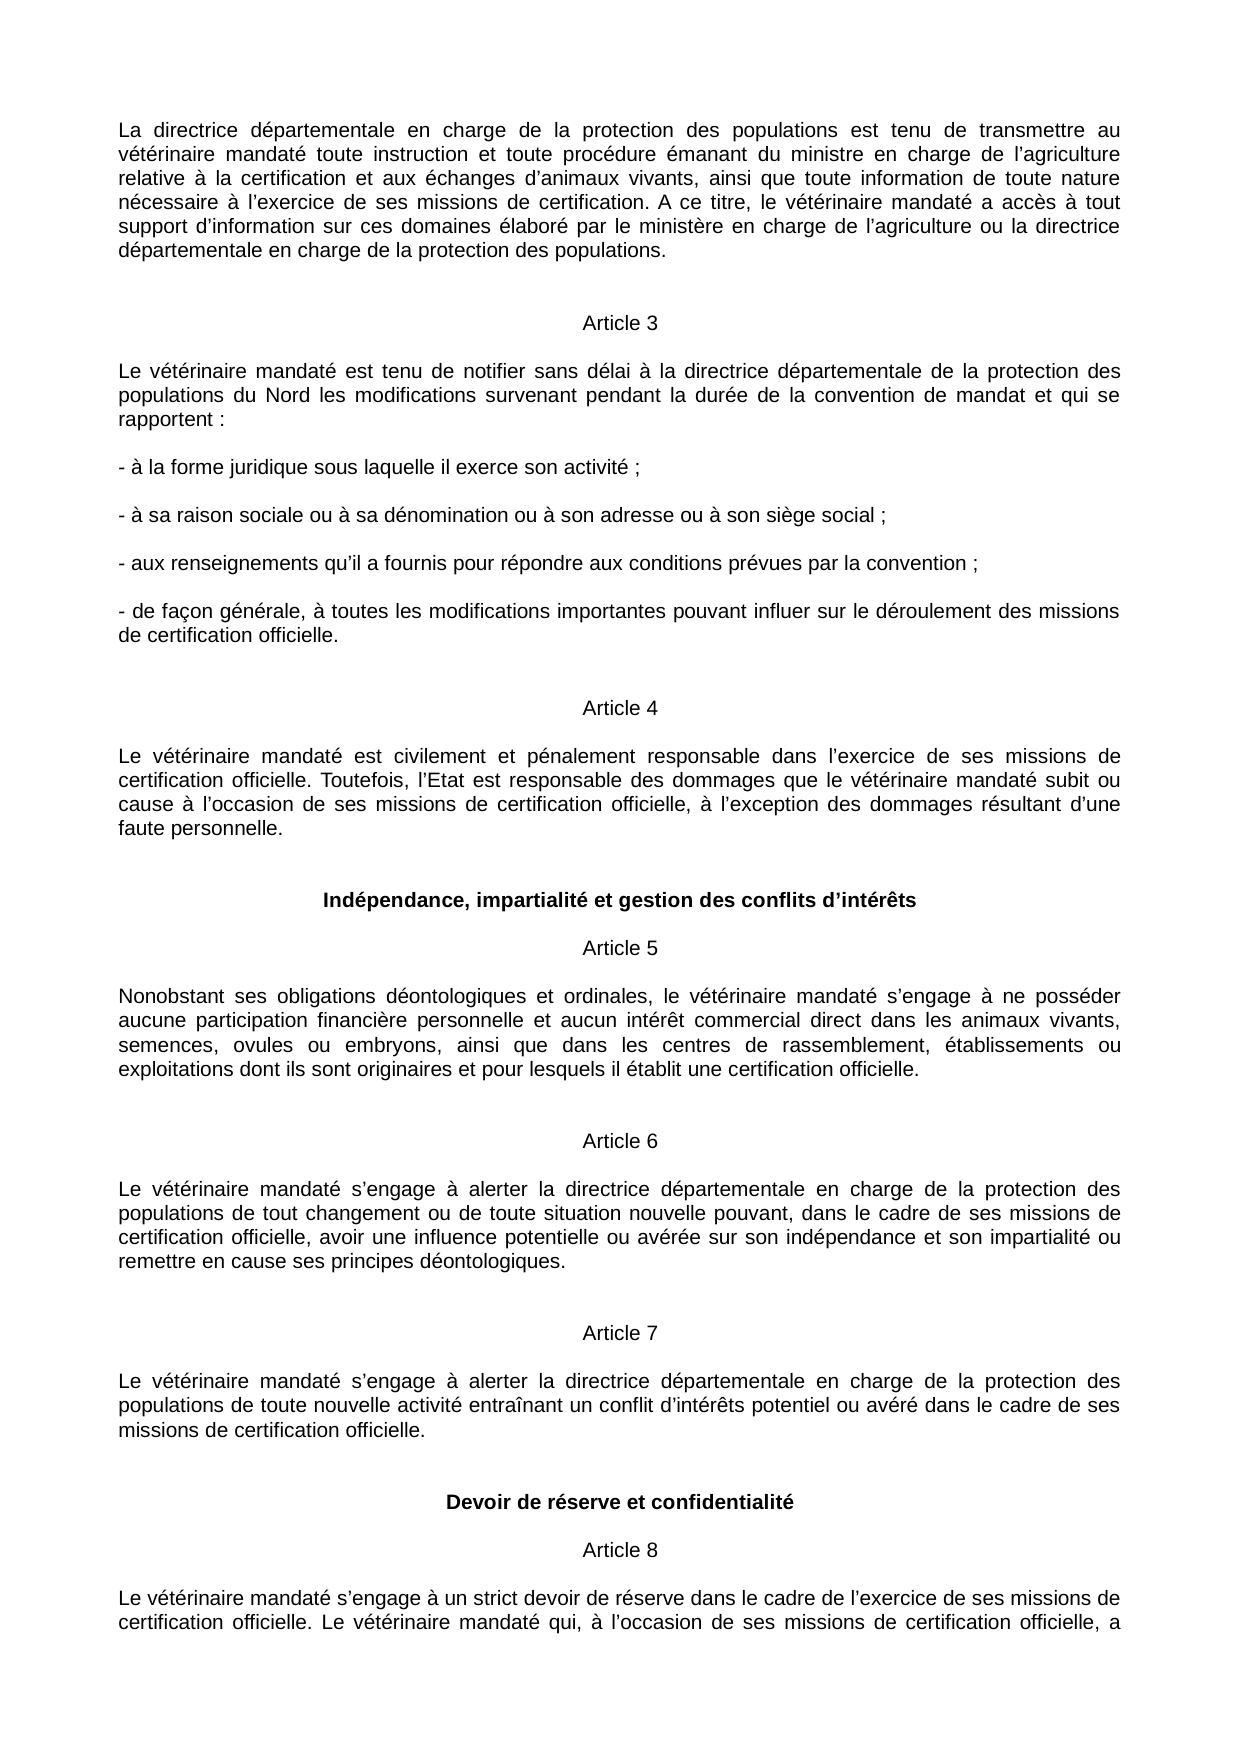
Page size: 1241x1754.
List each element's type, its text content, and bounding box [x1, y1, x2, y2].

text Article 6 [118, 1129, 1122, 1153]
text La directrice départementale en charge de la protection des populations est tenu de transmettre au vétérinaire mandaté toute instruction et toute procédure émanant du ministre en charge de l’agriculture relative à la certification et aux échanges d’animaux vivants, ainsi que toute information de toute nature nécessaire à l’exercice de ses missions de certification. A ce titre, le vétérinaire mandaté a accès à tout support d’information sur ces domaines élaboré par le ministère en charge de l’agriculture ou la directrice départementale en charge de la protection des populations. [118, 118, 1122, 262]
text Devoir de réserve et confidentialité [118, 1490, 1122, 1514]
text Le vétérinaire mandaté s’engage à alerter la directrice départementale en charge de la protection des populations de toute nouvelle activité entraînant un conflit d’intérêts potentiel ou avéré dans le cadre de ses missions de certification officielle. [118, 1369, 1122, 1442]
text - aux renseignements qu’il a fournis pour répondre aux conditions prévues par la convention ; [118, 551, 1122, 575]
text Indépendance, impartialité et gestion des conflits d’intérêts [118, 888, 1122, 912]
text - à la forme juridique sous laquelle il exerce son activité ; [118, 455, 1122, 479]
text Le vétérinaire mandaté est tenu de notifier sans délai à la directrice départementale de la protection des populations du Nord les modifications survenant pendant la durée de la convention de mandat et qui se rapportent : [118, 359, 1122, 431]
text Article 4 [118, 696, 1122, 720]
text - à sa raison sociale ou à sa dénomination ou à son adresse ou à son siège social ; [118, 503, 1122, 527]
text Article 8 [118, 1538, 1122, 1562]
text Nonobstant ses obligations déontologiques et ordinales, le vétérinaire mandaté s’engage à ne posséder aucune participation financière personnelle et aucun intérêt commercial direct dans les animaux vivants, semences, ovules ou embryons, ainsi que dans les centres de rassemblement, établissements ou exploitations dont ils sont originaires et pour lesquels il établit une certification officielle. [118, 984, 1122, 1081]
text Le vétérinaire mandaté s’engage à alerter la directrice départementale en charge de la protection des populations de tout changement ou de toute situation nouvelle pouvant, dans le cadre de ses missions de certification officielle, avoir une influence potentielle ou avérée sur son indépendance et son impartialité ou remettre en cause ses principes déontologiques. [118, 1177, 1122, 1273]
text Article 3 [118, 311, 1122, 335]
text - de façon générale, à toutes les modifications importantes pouvant influer sur le déroulement des missions de certification officielle. [118, 599, 1122, 647]
text Article 7 [118, 1321, 1122, 1345]
text Le vétérinaire mandaté s’engage à un strict devoir de réserve dans le cadre de l’exercice de ses missions de certification officielle. Le vétérinaire mandaté qui, à l’occasion de ses missions de certification officielle, a [118, 1586, 1122, 1634]
text Le vétérinaire mandaté est civilement et pénalement responsable dans l’exercice de ses missions de certification officielle. Toutefois, l’Etat est responsable des dommages que le vétérinaire mandaté subit ou cause à l’occasion de ses missions de certification officielle, à l’exception des dommages résultant d’une faute personnelle. [118, 744, 1122, 840]
text Article 5 [118, 936, 1122, 960]
